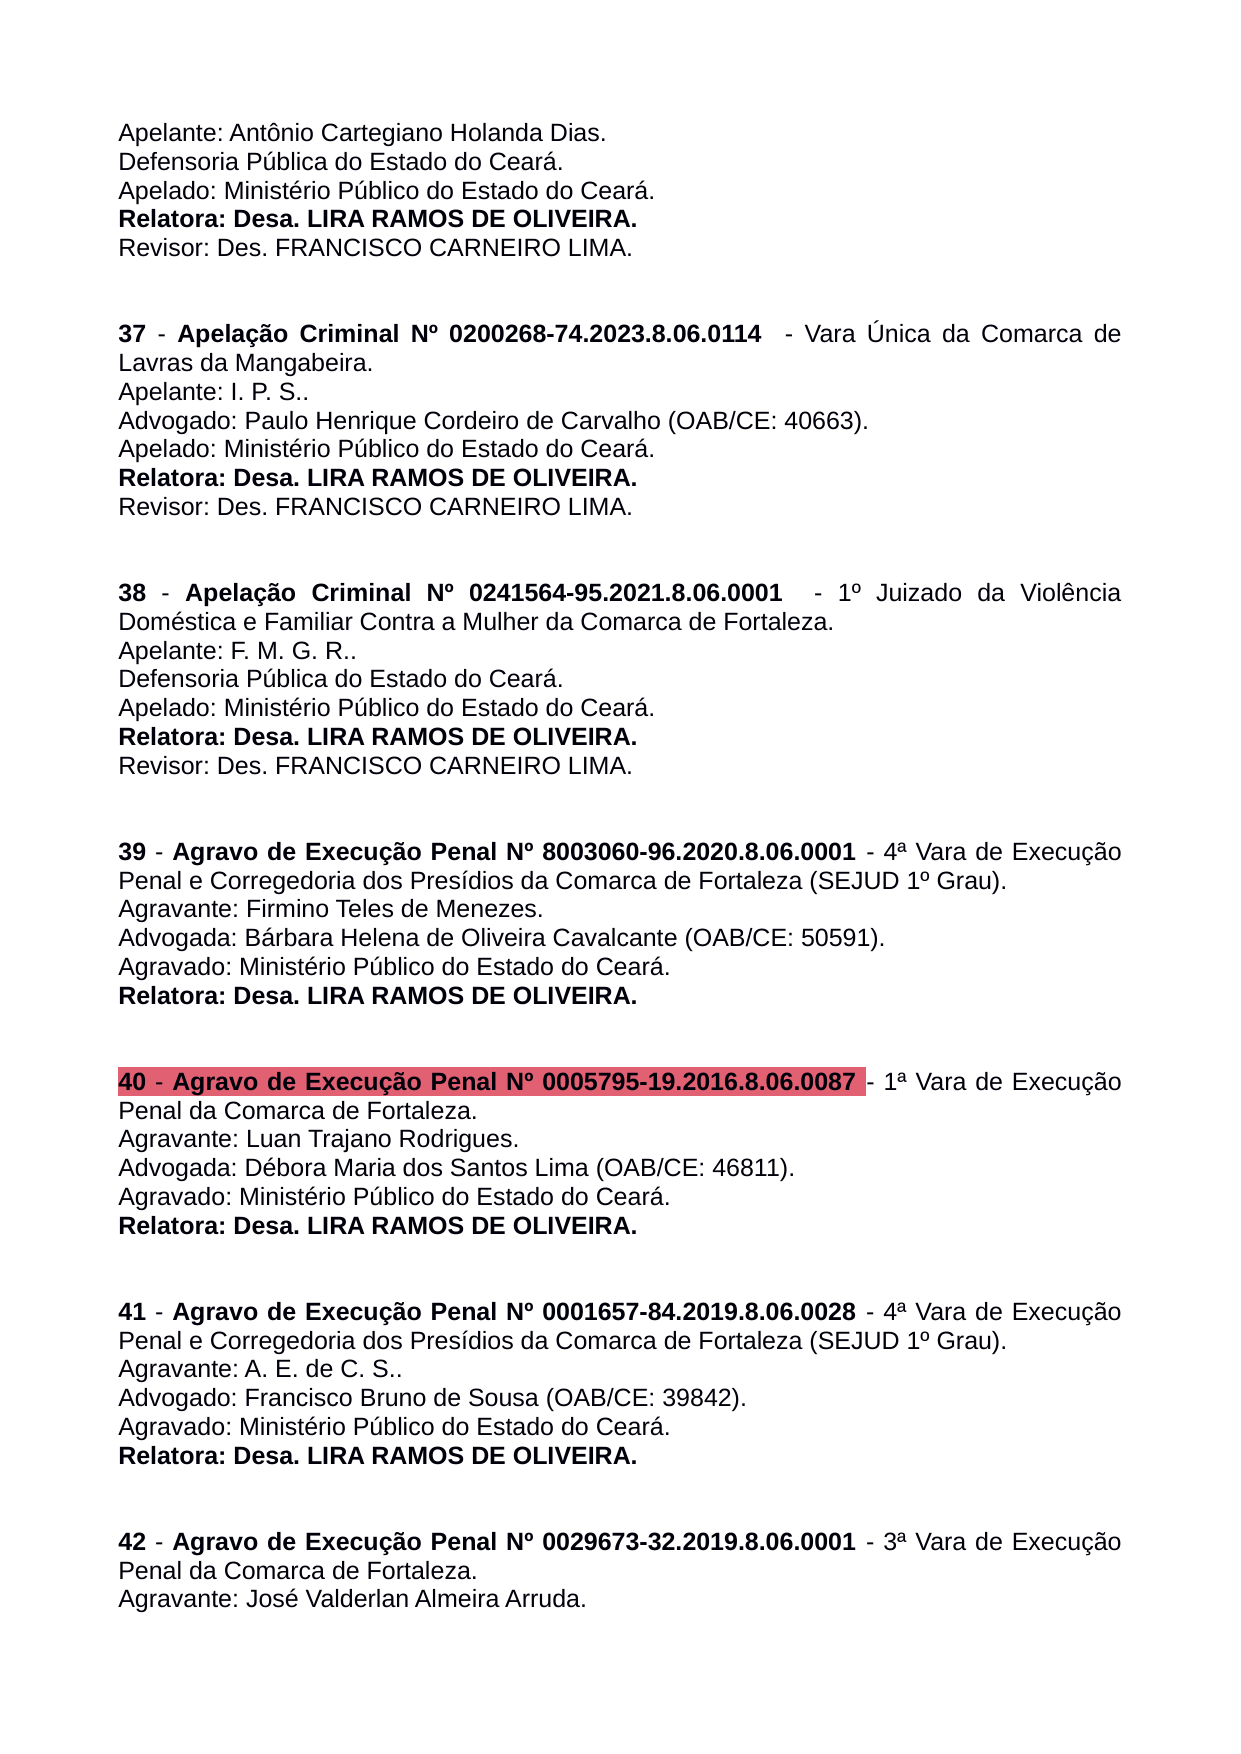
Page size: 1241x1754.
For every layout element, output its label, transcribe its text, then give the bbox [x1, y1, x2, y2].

text Agravante: Firmino Teles de Menezes. [118, 894, 1122, 923]
text Advogado: Francisco Bruno de Sousa (OAB/CE: 39842). [118, 1383, 1122, 1412]
text 39 - Agravo de Execução Penal Nº 8003060-96.2020.8.06.0001 - 4ª Vara de Execução Penal e Corregedoria dos Presídios da Comarca de Fortaleza (SEJUD 1º Grau). [118, 837, 1122, 894]
text Revisor: Des. FRANCISCO CARNEIRO LIMA. [118, 751, 1122, 779]
text Defensoria Pública do Estado do Ceará. [118, 664, 1122, 693]
text Apelado: Ministério Público do Estado do Ceará. [118, 693, 1122, 722]
text Agravante: Luan Trajano Rodrigues. [118, 1124, 1122, 1153]
text Advogado: Paulo Henrique Cordeiro de Carvalho (OAB/CE: 40663). [118, 406, 1122, 434]
text Agravado: Ministério Público do Estado do Ceará. [118, 1182, 1122, 1211]
text Apelante: F. M. G. R.. [118, 636, 1122, 664]
text Agravante: A. E. de C. S.. [118, 1354, 1122, 1383]
text Relatora: Desa. LIRA RAMOS DE OLIVEIRA. [118, 463, 1122, 492]
text Apelado: Ministério Público do Estado do Ceará. [118, 434, 1122, 463]
text 42 - Agravo de Execução Penal Nº 0029673-32.2019.8.06.0001 - 3ª Vara de Execução Penal da Comarca de Fortaleza. [118, 1527, 1122, 1584]
text 40 - Agravo de Execução Penal Nº 0005795-19.2016.8.06.0087 - 1ª Vara de Execução Penal da Comarca de Fortaleza. [118, 1067, 1122, 1124]
text 41 - Agravo de Execução Penal Nº 0001657-84.2019.8.06.0028 - 4ª Vara de Execução Penal e Corregedoria dos Presídios da Comarca de Fortaleza (SEJUD 1º Grau). [118, 1297, 1122, 1354]
text Agravante: José Valderlan Almeira Arruda. [118, 1584, 1122, 1613]
text Defensoria Pública do Estado do Ceará. [118, 147, 1122, 176]
text Relatora: Desa. LIRA RAMOS DE OLIVEIRA. [118, 204, 1122, 233]
text Agravado: Ministério Público do Estado do Ceará. [118, 1412, 1122, 1441]
text 37 - Apelação Criminal Nº 0200268-74.2023.8.06.0114 - Vara Única da Comarca de Lavras da Mangabeira. [118, 319, 1122, 377]
text 38 - Apelação Criminal Nº 0241564-95.2021.8.06.0001 - 1º Juizado da Violência Doméstica e Familiar Contra a Mulher da Comarca de Fortaleza. [118, 578, 1122, 636]
text Relatora: Desa. LIRA RAMOS DE OLIVEIRA. [118, 981, 1122, 1009]
text Relatora: Desa. LIRA RAMOS DE OLIVEIRA. [118, 1211, 1122, 1239]
text Revisor: Des. FRANCISCO CARNEIRO LIMA. [118, 492, 1122, 521]
text Apelante: I. P. S.. [118, 377, 1122, 406]
text Advogada: Débora Maria dos Santos Lima (OAB/CE: 46811). [118, 1153, 1122, 1182]
text Revisor: Des. FRANCISCO CARNEIRO LIMA. [118, 233, 1122, 262]
text Relatora: Desa. LIRA RAMOS DE OLIVEIRA. [118, 1441, 1122, 1469]
text Relatora: Desa. LIRA RAMOS DE OLIVEIRA. [118, 722, 1122, 751]
text Agravado: Ministério Público do Estado do Ceará. [118, 952, 1122, 981]
text Apelante: Antônio Cartegiano Holanda Dias. [118, 118, 1122, 147]
text Apelado: Ministério Público do Estado do Ceará. [118, 176, 1122, 204]
text Advogada: Bárbara Helena de Oliveira Cavalcante (OAB/CE: 50591). [118, 923, 1122, 952]
